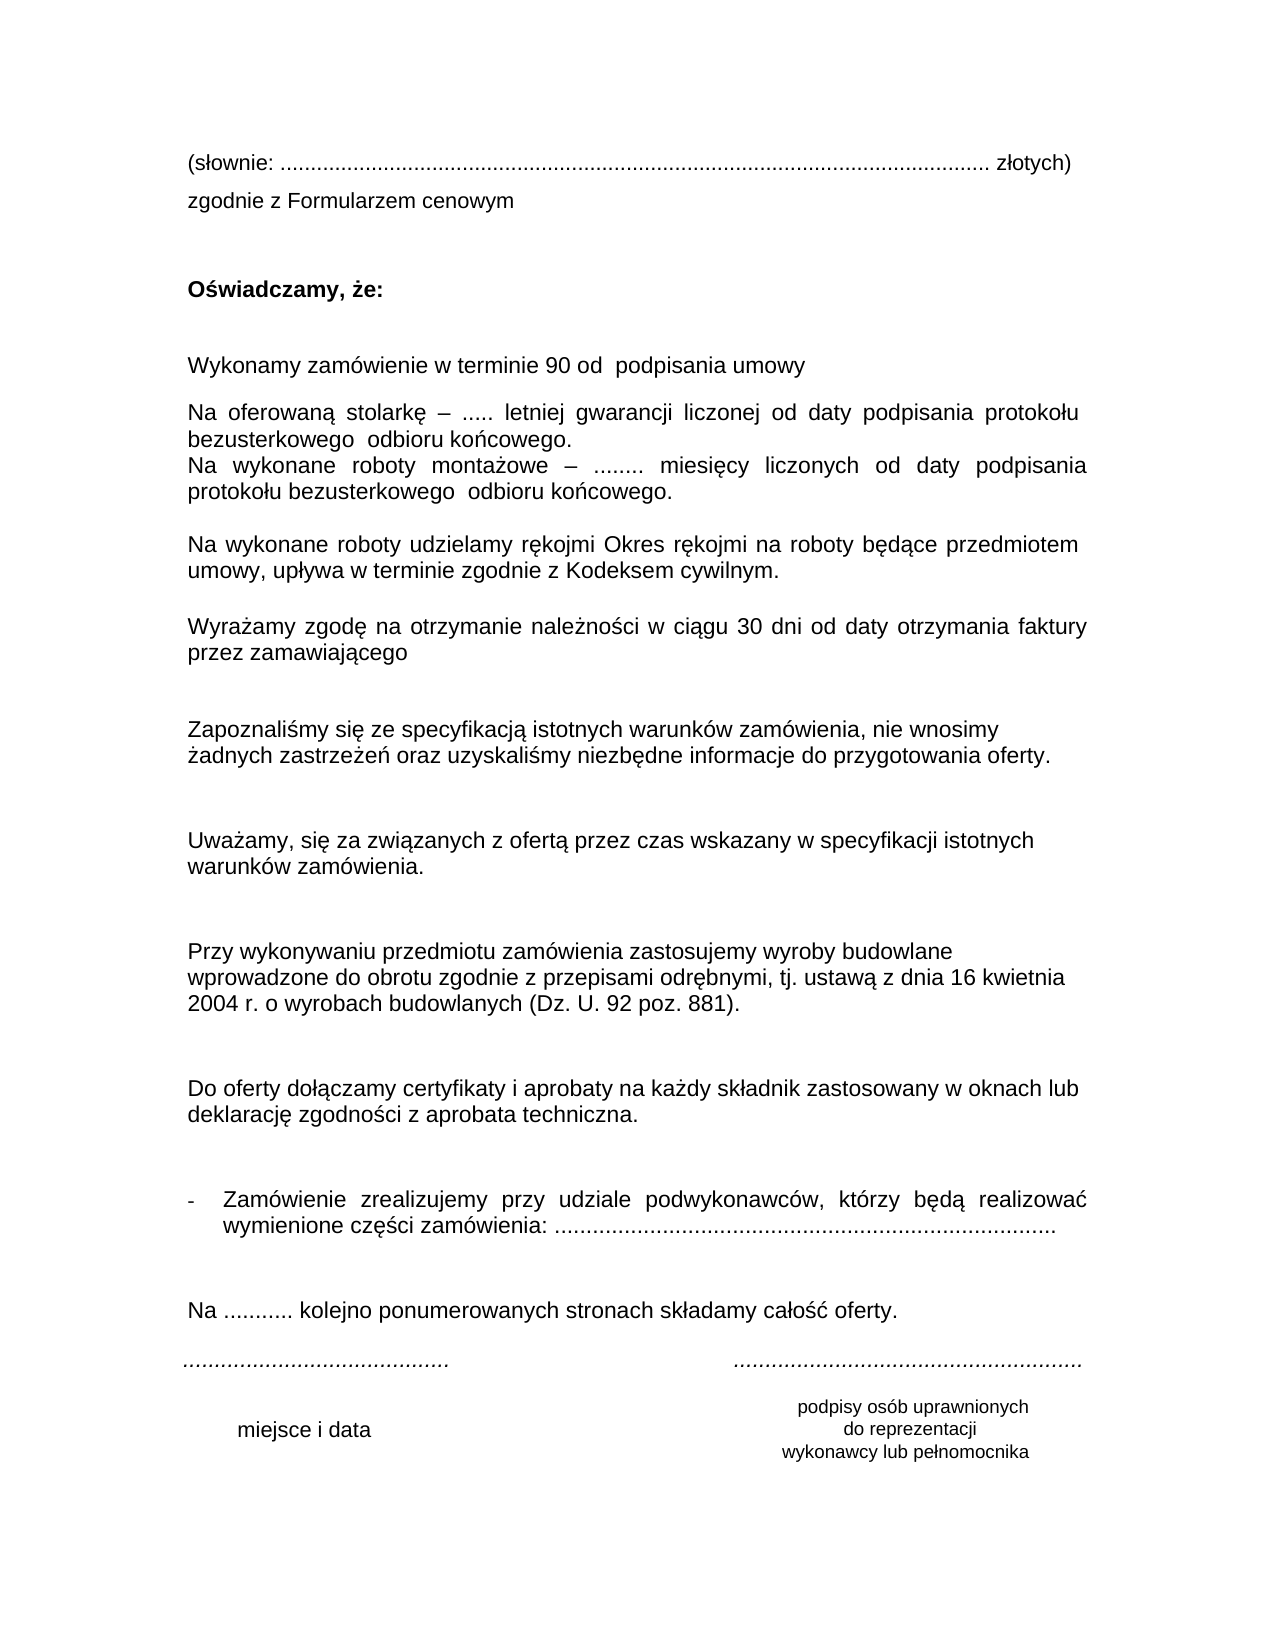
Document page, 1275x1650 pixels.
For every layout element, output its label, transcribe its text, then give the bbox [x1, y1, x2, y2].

text Zapoznaliśmy się ze specyfikacją istotnych warunków zamówienia, nie wnosimy żadnych zastrzeżeń oraz uzyskaliśmy niezbędne informacje do przygotowania oferty. [187, 716, 1087, 768]
text Wykonamy zamówienie w terminie 90 od podpisania umowy [187, 352, 1087, 378]
text Do oferty dołączamy certyfikaty i aprobaty na każdy składnik zastosowany w oknach lub deklarację zgodności z aprobata techniczna. [187, 1075, 1087, 1128]
table_header .......................................... [181, 1344, 575, 1394]
list Zamówienie zrealizujemy przy udziale podwykonawców, którzy będą realizować wymienione części zamówienia: ............................................................................... [187, 1186, 1087, 1239]
table_cell miejsce i data [181, 1395, 575, 1465]
text Na ........... kolejno ponumerowanych stronach składamy całość oferty. [187, 1297, 1087, 1323]
text Na wykonane roboty udzielamy rękojmi Okres rękojmi na roboty będące przedmiotem umowy, upływa w terminie zgodnie z Kodeksem cywilnym. [187, 531, 1080, 584]
text (słownie: ..................................................................................................................... złotych) zgodnie z Formularzem cenowym [187, 150, 1087, 213]
text Przy wykonywaniu przedmiotu zamówienia zastosujemy wyroby budowlane wprowadzone do obrotu zgodnie z przepisami odrębnymi, tj. ustawą z dnia 16 kwietnia 2004 r. o wyrobach budowlanych (Dz. U. 92 poz. 881). [187, 938, 1087, 1017]
text Na oferowaną stolarkę – ..... letniej gwarancji liczonej od daty podpisania protokołu bezusterkowego odbioru końcowego. [187, 399, 1080, 452]
text Wyrażamy zgodę na otrzymanie należności w ciągu 30 dni od daty otrzymania faktury przez zamawiającego [187, 613, 1087, 666]
text Na wykonane roboty montażowe – ........ miesięcy liczonych od daty podpisania protokołu bezusterkowego odbioru końcowego. [187, 452, 1087, 504]
text Uważamy, się za związanych z ofertą przez czas wskazany w specyfikacji istotnych warunków zamówienia. [187, 827, 1087, 879]
table_header ....................................................... [575, 1344, 1087, 1394]
text Oświadczamy, że: [187, 276, 1087, 302]
table_cell podpisy osób uprawnionych do reprezentacji wykonawcy lub pełnomocnika [575, 1395, 1087, 1465]
